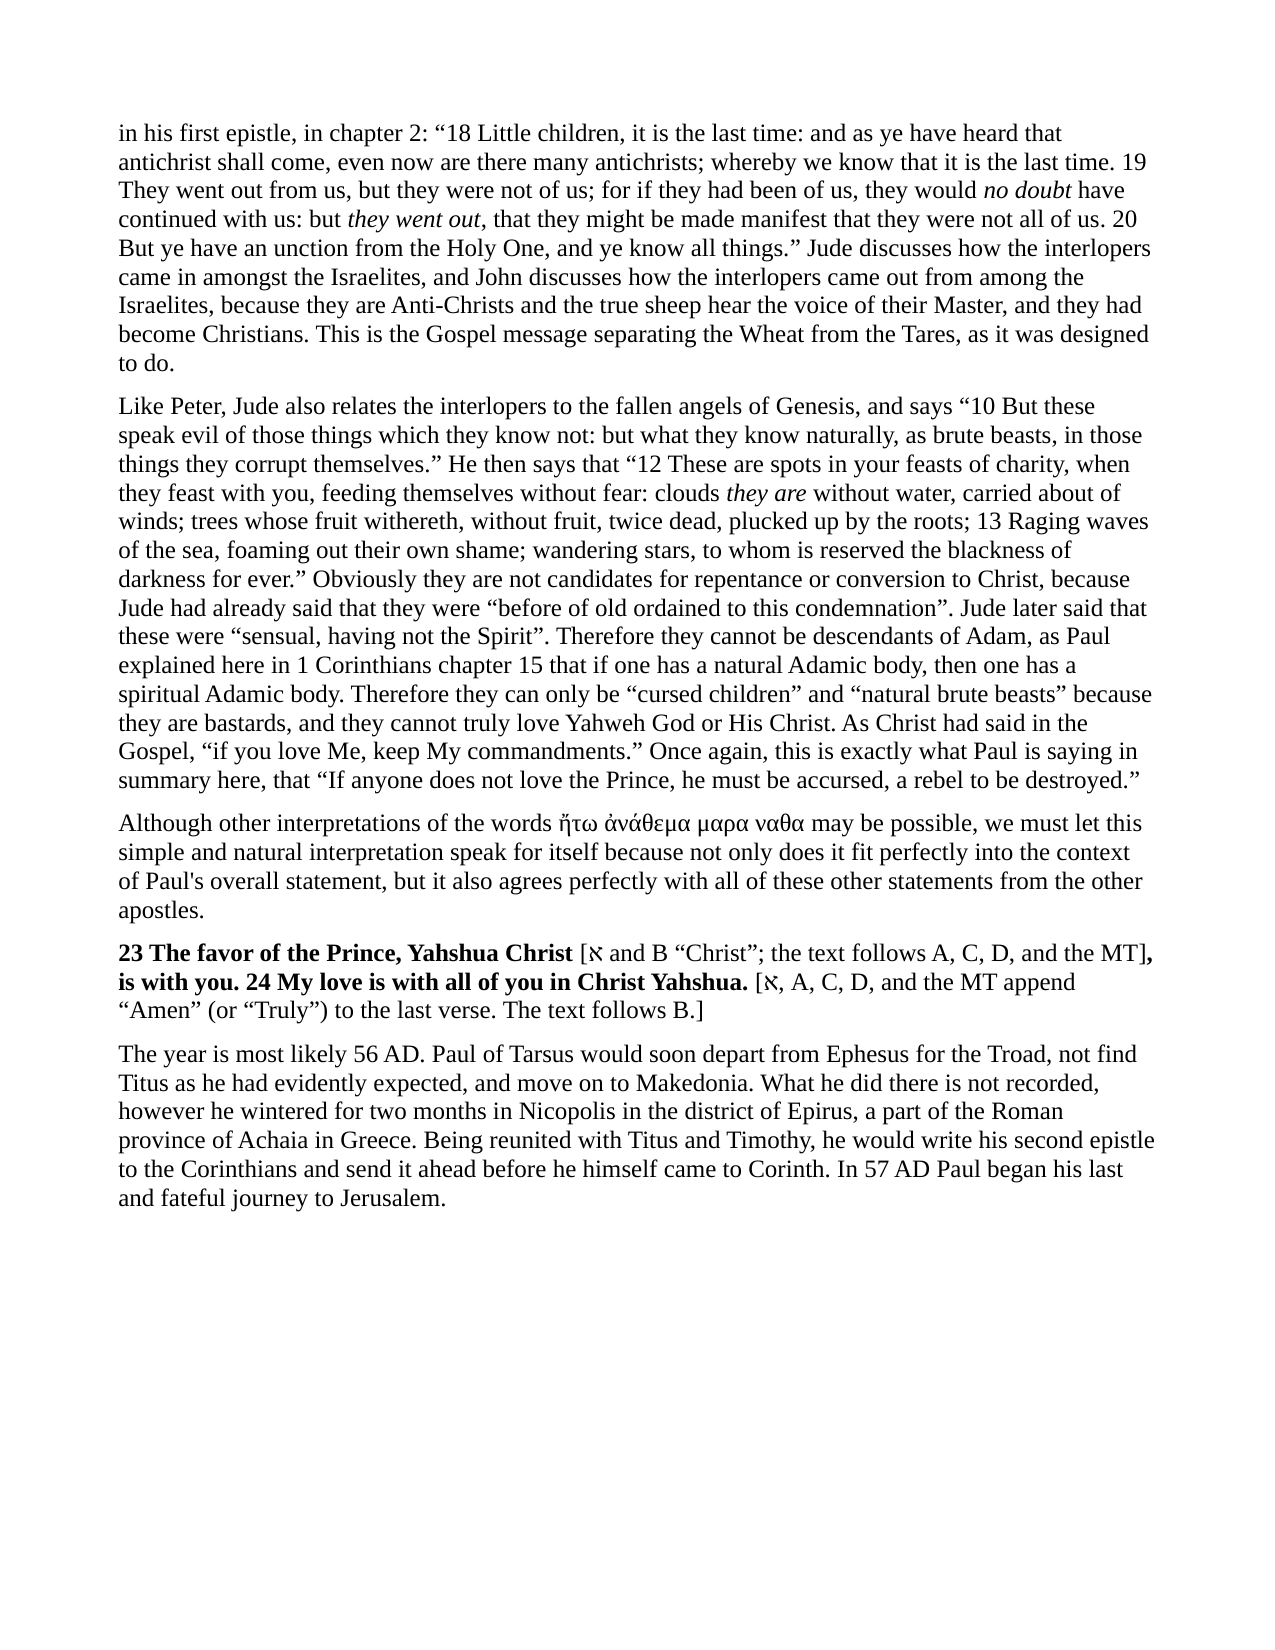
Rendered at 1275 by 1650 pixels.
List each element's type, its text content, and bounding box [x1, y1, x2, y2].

text in his first epistle, in chapter 2: “18 Little children, it is the last time: and as ye have heard that antichrist shall come, even now are there many antichrists; whereby we know that it is the last time. 19 They went out from us, but they were not of us; for if they had been of us, they would no doubt have continued with us: but they went out, that they might be made manifest that they were not all of us. 20 But ye have an unction from the Holy One, and ye know all things.” Jude discusses how the interlopers came in amongst the Israelites, and John discusses how the interlopers came out from among the Israelites, because they are Anti-Christs and the true sheep hear the voice of their Master, and they had become Christians. This is the Gospel message separating the Wheat from the Tares, as it was designed to do. [118, 118, 1157, 377]
text Although other interpretations of the words ἤτω ἀνάθεμα μαρα ναθα may be possible, we must let this simple and natural interpretation speak for itself because not only does it fit perfectly into the context of Paul's overall statement, but it also agrees perfectly with all of these other statements from the other apostles. [118, 808, 1157, 923]
text Like Peter, Jude also relates the interlopers to the fallen angels of Genesis, and says “10 But these speak evil of those things which they know not: but what they know naturally, as brute beasts, in those things they corrupt themselves.” He then says that “12 These are spots in your feasts of charity, when they feast with you, feeding themselves without fear: clouds they are without water, carried about of winds; trees whose fruit withereth, without fruit, twice dead, plucked up by the roots; 13 Raging waves of the sea, foaming out their own shame; wandering stars, to whom is reserved the blackness of darkness for ever.” Obviously they are not candidates for repentance or conversion to Christ, because Jude had already said that they were “before of old ordained to this condemnation”. Jude later said that these were “sensual, having not the Spirit”. Therefore they cannot be descendants of Adam, as Paul explained here in 1 Corinthians chapter 15 that if one has a natural Adamic body, then one has a spiritual Adamic body. Therefore they can only be “cursed children” and “natural brute beasts” because they are bastards, and they cannot truly love Yahweh God or His Christ. As Christ had said in the Gospel, “if you love Me, keep My commandments.” Once again, this is exactly what Paul is saying in summary here, that “If anyone does not love the Prince, he must be accursed, a rebel to be destroyed.” [118, 391, 1157, 794]
text The year is most likely 56 AD. Paul of Tarsus would soon depart from Ephesus for the Troad, not find Titus as he had evidently expected, and move on to Makedonia. What he did there is not recorded, however he wintered for two months in Nicopolis in the district of Epirus, a part of the Roman province of Achaia in Greece. Being reunited with Titus and Timothy, he would write his second epistle to the Corinthians and send it ahead before he himself came to Corinth. In 57 AD Paul began his last and fateful journey to Jerusalem. [118, 1039, 1157, 1211]
text 23 The favor of the Prince, Yahshua Christ [א and B “Christ”; the text follows A, C, D, and the MT], is with you. 24 My love is with all of you in Christ Yahshua. [א, A, C, D, and the MT append “Amen” (or “Truly”) to the last verse. The text follows B.] [118, 938, 1157, 1024]
